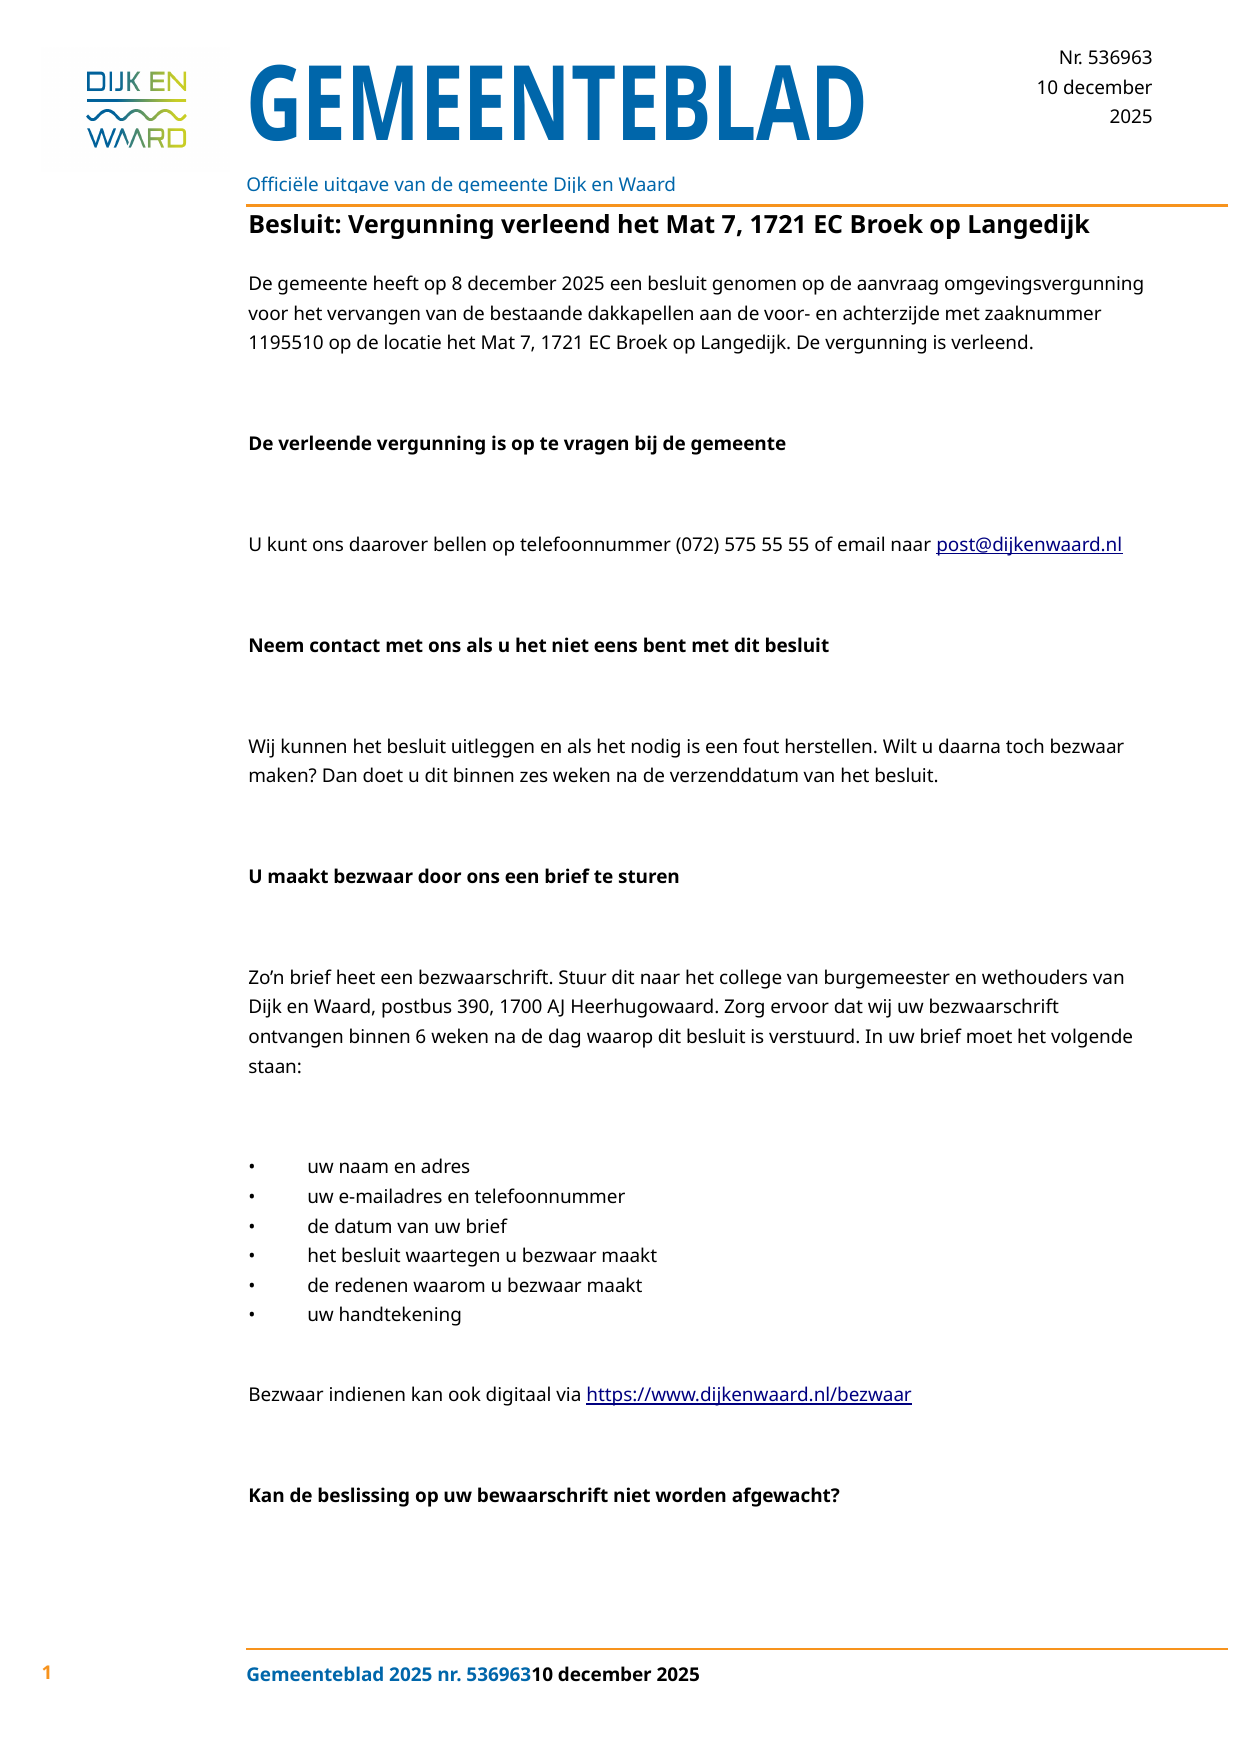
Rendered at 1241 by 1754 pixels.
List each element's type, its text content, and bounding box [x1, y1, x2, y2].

picture [41, 47, 231, 172]
list de redenen waarom u bezwaar maakt [248, 1272, 1152, 1298]
text U kunt ons daarover bellen op telefoonnummer (072) 575 55 55 of email naar post@dijkenwaard.nl [248, 531, 1152, 557]
text Bezwaar indienen kan ook digitaal via https://www.dijkenwaard.nl/bezwaar [248, 1382, 1152, 1407]
list uw handtekening [248, 1302, 1152, 1327]
text Neem contact met ons als u het niet eens bent met dit besluit [248, 632, 1152, 658]
list het besluit waartegen u bezwaar maakt [248, 1242, 1152, 1268]
text U maakt bezwaar door ons een brief te sturen [248, 863, 1152, 889]
list uw e-mailadres en telefoonnummer [248, 1183, 1152, 1209]
text Zo’n brief heet een bezwaarschrift. Stuur dit naar het college van burgemeester en wethouders van Dijk en Waard, postbus 390, 1700 AJ Heerhugowaard. Zorg ervoor dat wij uw bezwaarschrift ontvangen binnen 6 weken na de dag waarop dit besluit is verstuurd. In uw brief moet het volgende staan: [248, 964, 1152, 1078]
text Wij kunnen het besluit uitleggen en als het nodig is een fout herstellen. Wilt u daarna toch bezwaar maken? Dan doet u dit binnen zes weken na de verzenddatum van het besluit. [248, 733, 1152, 788]
text Kan de beslissing op uw bewaarschrift niet worden afgewacht? [248, 1482, 1152, 1508]
list uw naam en adres [248, 1154, 1152, 1179]
list de datum van uw brief [248, 1213, 1152, 1238]
text Besluit: Vergunning verleend het Mat 7, 1721 EC Broek op Langedijk [248, 207, 1152, 241]
text De verleende vergunning is op te vragen bij de gemeente [248, 430, 1152, 456]
text De gemeente heeft op 8 december 2025 een besluit genomen op de aanvraag omgevingsvergunning voor het vervangen van de bestaande dakkapellen aan de voor- en achterzijde met zaaknummer 1195510 op de locatie het Mat 7, 1721 EC Broek op Langedijk. De vergunning is verleend. [248, 270, 1152, 355]
